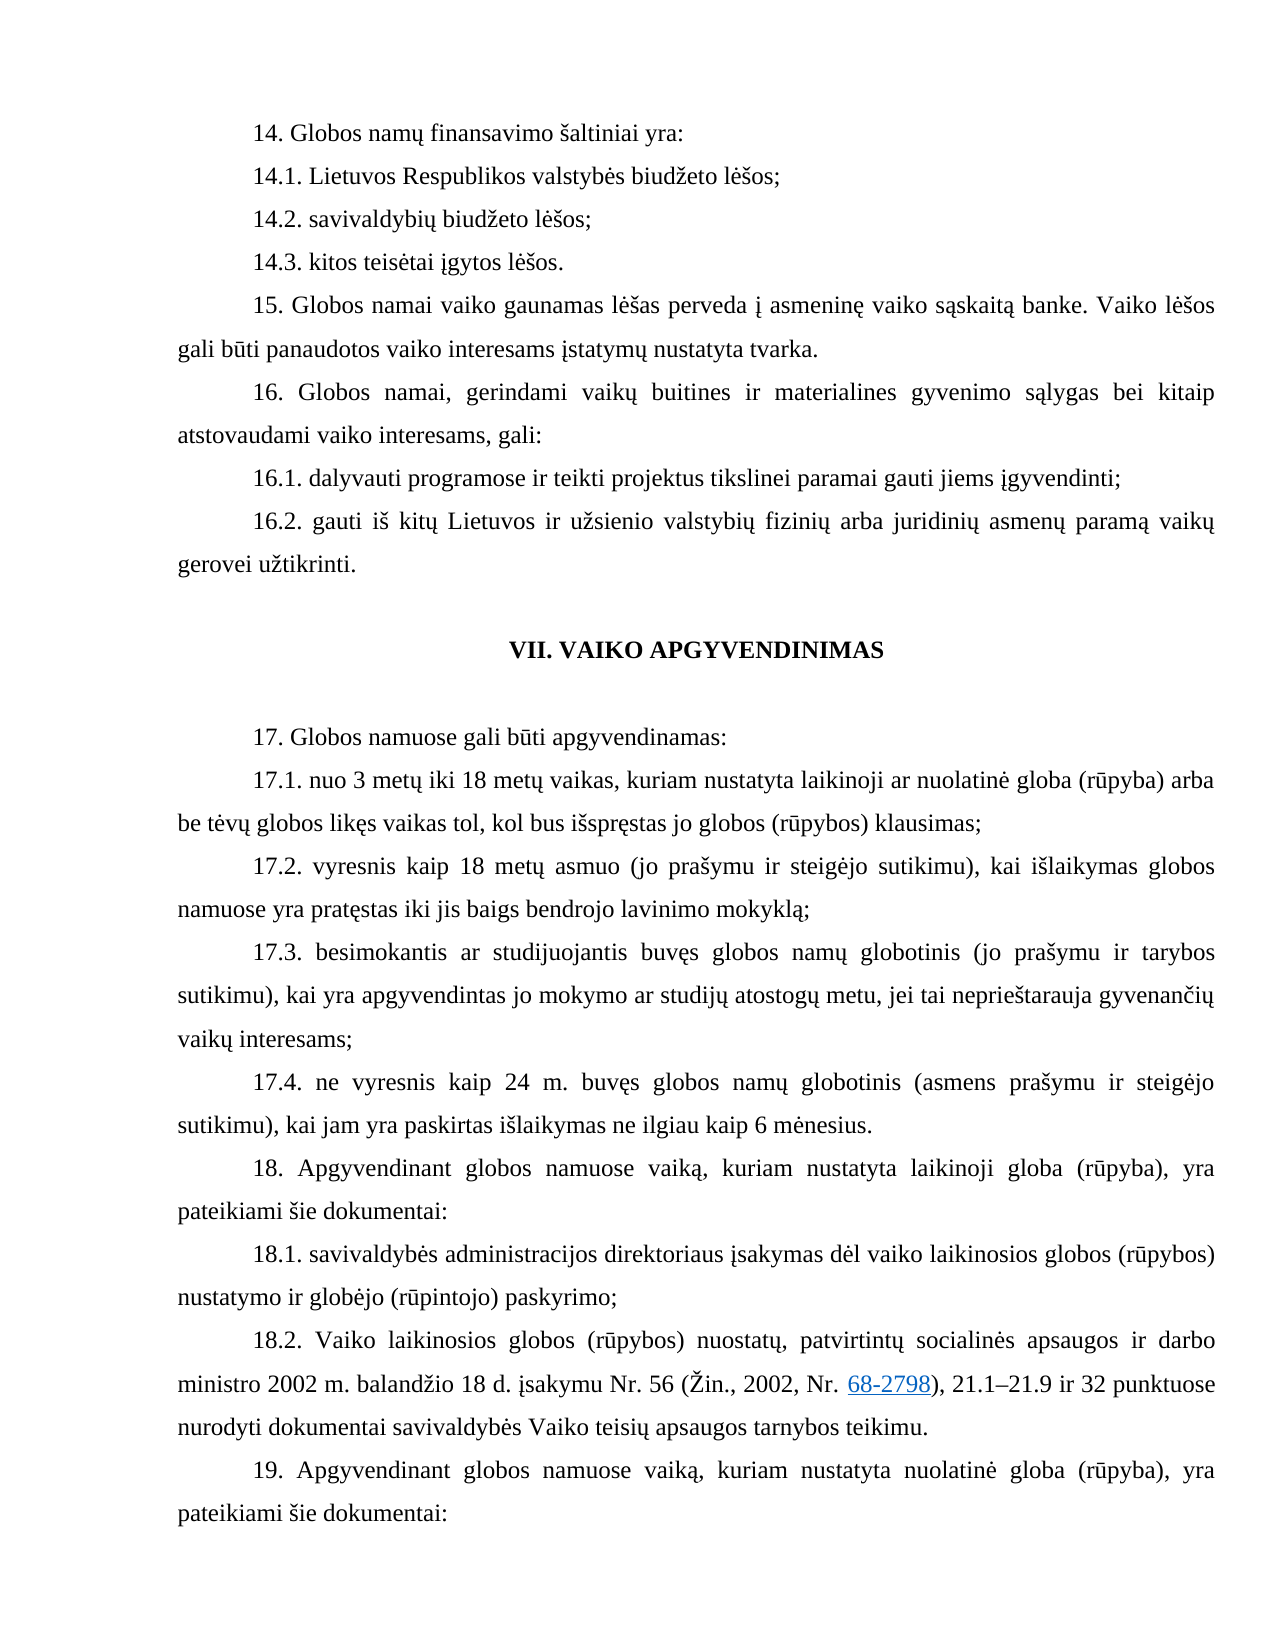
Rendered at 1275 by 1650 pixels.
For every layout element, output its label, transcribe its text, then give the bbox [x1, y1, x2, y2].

text 15. Globos namai vaiko gaunamas lėšas perveda į asmeninę vaiko sąskaitą banke. Vaiko lėšos gali būti panaudotos vaiko interesams įstatymų nustatyta tvarka. [177, 291, 1216, 362]
text 17.3. besimokantis ar studijuojantis buvęs globos namų globotinis (jo prašymu ir tarybos sutikimu), kai yra apgyvendintas jo mokymo ar studijų atostogų metu, jei tai neprieštarauja gyvenančių vaikų interesams; [177, 937, 1216, 1052]
text 14.1. Lietuvos Respublikos valstybės biudžeto lėšos; [177, 161, 1216, 190]
text 14.3. kitos teisėtai įgytos lėšos. [177, 247, 1216, 276]
text 18.2. Vaiko laikinosios globos (rūpybos) nuostatų, patvirtintų socialinės apsaugos ir darbo ministro 2002 m. balandžio 18 d. įsakymu Nr. 56 (Žin., 2002, Nr. 68-2798), 21.1–21.9 ir 32 punktuose nurodyti dokumentai savivaldybės Vaiko teisių apsaugos tarnybos teikimu. [177, 1326, 1216, 1441]
text 18.1. savivaldybės administracijos direktoriaus įsakymas dėl vaiko laikinosios globos (rūpybos) nustatymo ir globėjo (rūpintojo) paskyrimo; [177, 1239, 1216, 1311]
text 17.2. vyresnis kaip 18 metų asmuo (jo prašymu ir steigėjo sutikimu), kai išlaikymas globos namuose yra pratęstas iki jis baigs bendrojo lavinimo mokyklą; [177, 851, 1216, 923]
text 16. Globos namai, gerindami vaikų buitines ir materialines gyvenimo sąlygas bei kitaip atstovaudami vaiko interesams, gali: [177, 377, 1216, 449]
text 17.4. ne vyresnis kaip 24 m. buvęs globos namų globotinis (asmens prašymu ir steigėjo sutikimu), kai jam yra paskirtas išlaikymas ne ilgiau kaip 6 mėnesius. [177, 1067, 1216, 1139]
text 14.2. savivaldybių biudžeto lėšos; [177, 204, 1216, 233]
text 16.2. gauti iš kitų Lietuvos ir užsienio valstybių fizinių arba juridinių asmenų paramą vaikų gerovei užtikrinti. [177, 506, 1216, 578]
text 18. Apgyvendinant globos namuose vaiką, kuriam nustatyta laikinoji globa (rūpyba), yra pateikiami šie dokumentai: [177, 1153, 1216, 1225]
text VII. VAIKO APGYVENDINIMAS [177, 636, 1216, 664]
text 16.1. dalyvauti programose ir teikti projektus tikslinei paramai gauti jiems įgyvendinti; [177, 463, 1216, 492]
text 17. Globos namuose gali būti apgyvendinamas: [177, 722, 1216, 751]
text 19. Apgyvendinant globos namuose vaiką, kuriam nustatyta nuolatinė globa (rūpyba), yra pateikiami šie dokumentai: [177, 1455, 1216, 1527]
text 17.1. nuo 3 metų iki 18 metų vaikas, kuriam nustatyta laikinoji ar nuolatinė globa (rūpyba) arba be tėvų globos likęs vaikas tol, kol bus išspręstas jo globos (rūpybos) klausimas; [177, 765, 1216, 837]
text 14. Globos namų finansavimo šaltiniai yra: [177, 118, 1216, 147]
